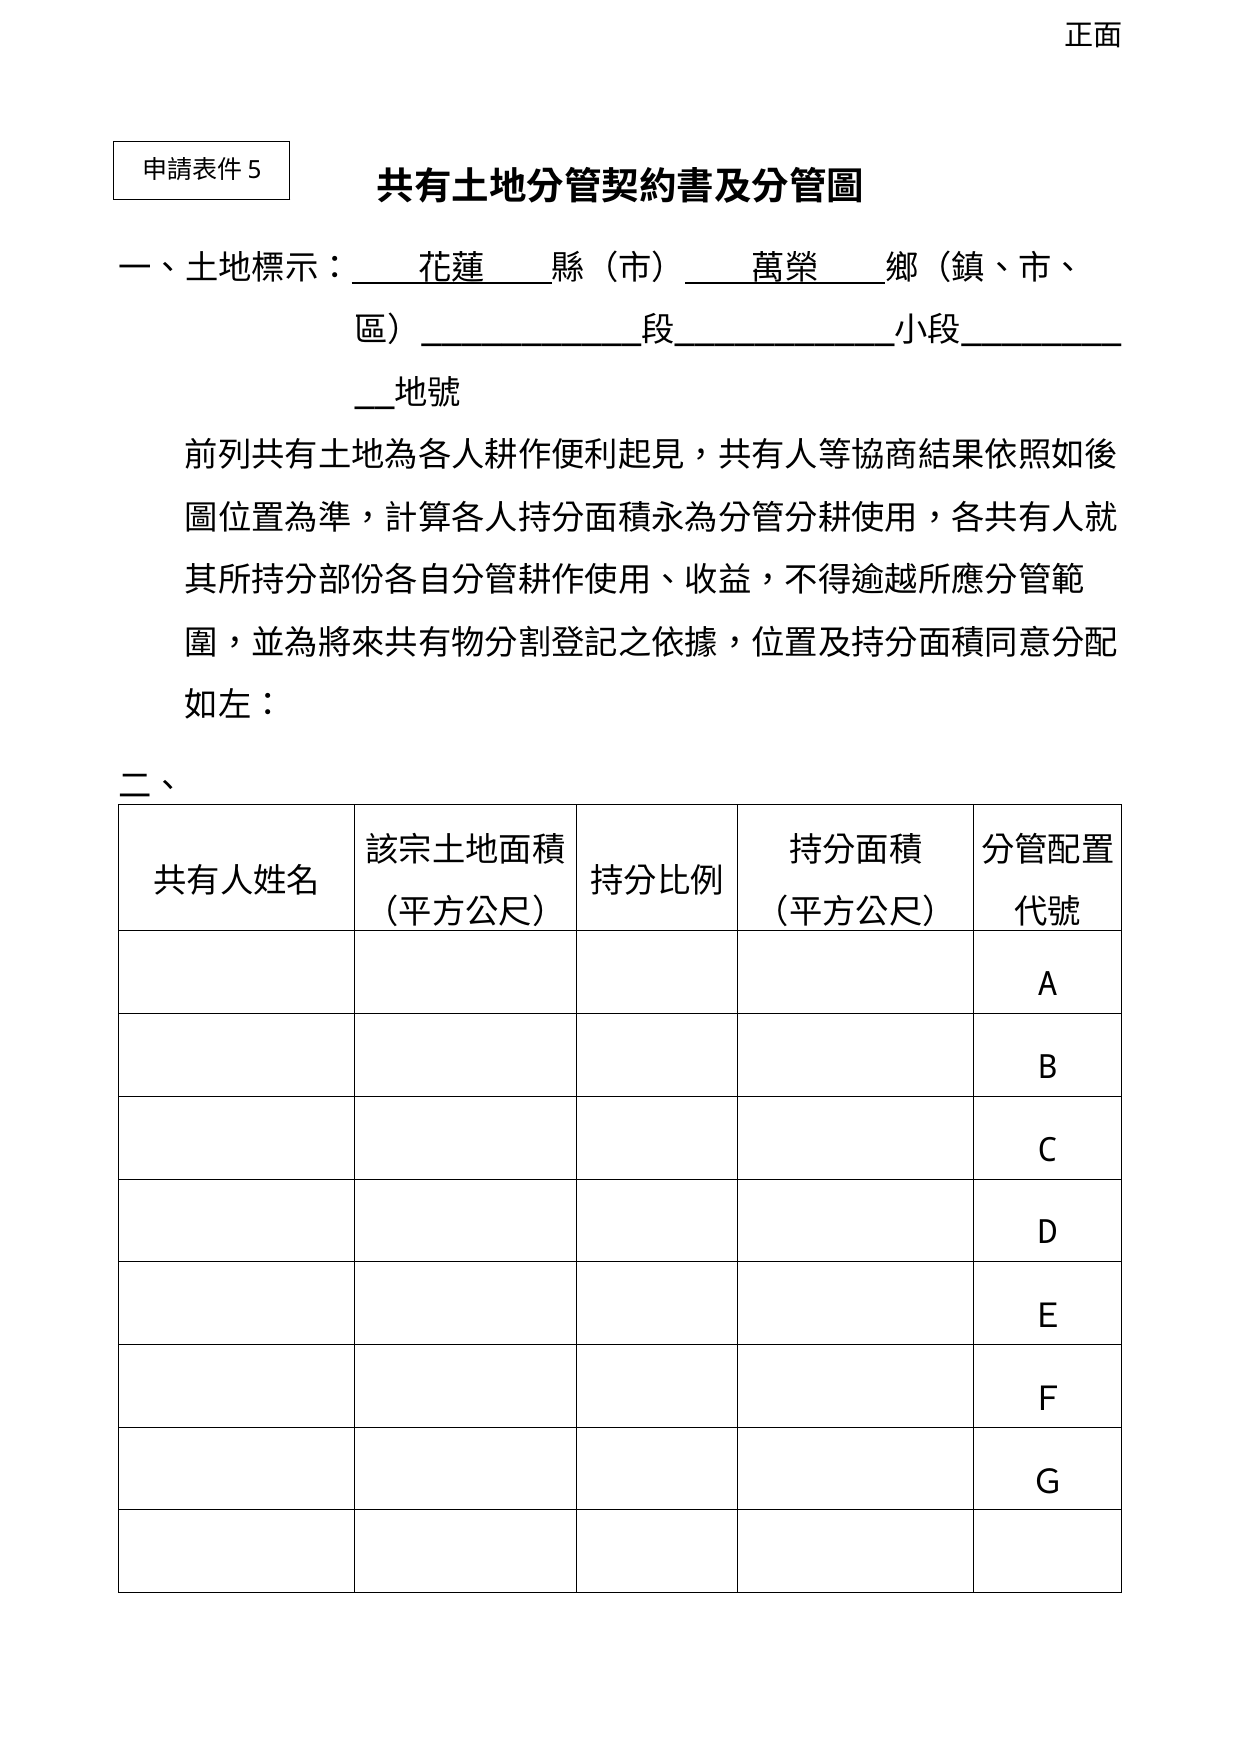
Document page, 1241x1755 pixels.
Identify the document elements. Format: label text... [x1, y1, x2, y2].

table_cell [577, 1014, 737, 1096]
table_cell [974, 1510, 1121, 1592]
table_cell [355, 1428, 576, 1509]
table_cell [119, 1014, 354, 1096]
table_cell [119, 1428, 354, 1509]
table_cell [577, 1345, 737, 1427]
table_cell [738, 1428, 973, 1509]
table_cell A [974, 931, 1121, 1013]
text 共有土地分管契約書及分管圖 [118, 142, 1122, 204]
table_cell [738, 931, 973, 1013]
table_cell [119, 1345, 354, 1427]
table_cell [355, 1180, 576, 1261]
table_cell [355, 1097, 576, 1178]
text 前列共有土地為各人耕作便利起見，共有人等協商結果依照如後圖位置為準，計算各人持分面積永為分管分耕使用，各共有人就其所持分部份各自分管耕作使用、收益，不得逾越所應分管範圍，並為將來共有物分割登記之依據，位置及持分面積同意分配如左： [184, 411, 1122, 723]
table_header 共有人姓名 [119, 805, 354, 930]
table_cell [738, 1014, 973, 1096]
table_cell [119, 1097, 354, 1178]
table_cell [355, 1014, 576, 1096]
table_cell [738, 1510, 973, 1592]
table_cell [355, 931, 576, 1013]
table_cell [738, 1097, 973, 1178]
table_cell D [974, 1180, 1121, 1261]
table_cell [577, 931, 737, 1013]
text 申請表件5 [129, 149, 274, 186]
table_cell [577, 1510, 737, 1592]
table_header 該宗土地面積 （平方公尺） [355, 805, 576, 930]
table_cell [355, 1345, 576, 1427]
table_cell B [974, 1014, 1121, 1096]
table_cell [577, 1097, 737, 1178]
text 共有土地分管契約書及分管圖 [114, 142, 289, 199]
table_cell [738, 1345, 973, 1427]
table_cell [119, 1180, 354, 1261]
table_cell [119, 931, 354, 1013]
table_header 持分面積 （平方公尺） [738, 805, 973, 930]
table_cell [738, 1180, 973, 1261]
table_cell C [974, 1097, 1121, 1178]
table_cell [738, 1262, 973, 1344]
table_cell Ｅ [974, 1262, 1121, 1344]
table_cell [577, 1262, 737, 1344]
table_header 持分比例 [577, 805, 737, 930]
table_header 分管配置 代號 [974, 805, 1121, 930]
table_cell [577, 1428, 737, 1509]
table_cell Ｇ [974, 1428, 1121, 1509]
list 土地標示： 花蓮 縣（市） 萬榮 鄉（鎮、市、區）___________段___________小段__________地號 [118, 223, 1122, 411]
table_cell Ｆ [974, 1345, 1121, 1427]
table_cell [355, 1510, 576, 1592]
table_cell [355, 1262, 576, 1344]
table_cell [119, 1262, 354, 1344]
table_cell [119, 1510, 354, 1592]
table_cell [577, 1180, 737, 1261]
